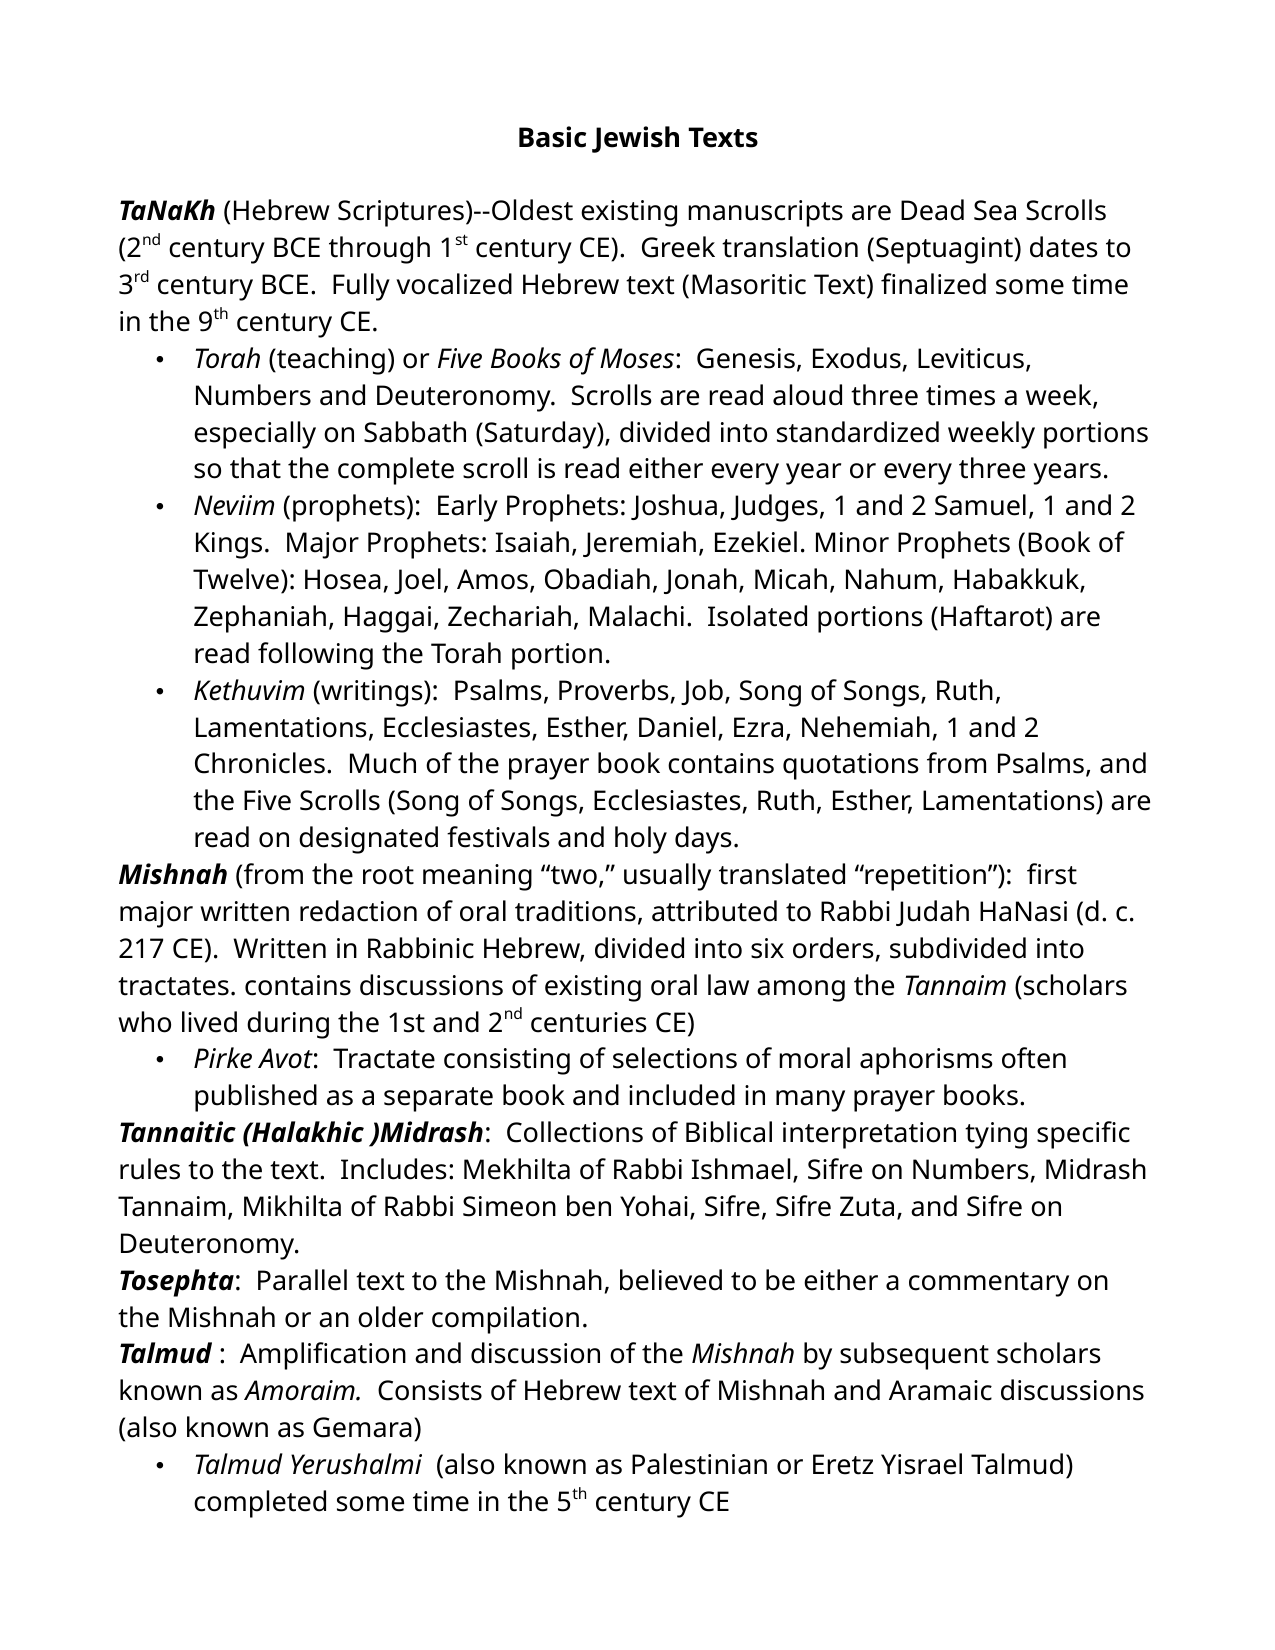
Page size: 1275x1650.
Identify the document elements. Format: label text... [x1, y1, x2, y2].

text Tosephta: Parallel text to the Mishnah, believed to be either a commentary on the Mishnah or an older compilation. [118, 1261, 1157, 1335]
list Pirke Avot: Tractate consisting of selections of moral aphorisms often published as a separate book and included in many prayer books. [156, 1040, 1157, 1114]
text Talmud : Amplification and discussion of the Mishnah by subsequent scholars known as Amoraim. Consists of Hebrew text of Mishnah and Aramaic discussions (also known as Gemara) [118, 1335, 1157, 1446]
text Tannaitic (Halakhic )Midrash: Collections of Biblical interpretation tying specific rules to the text. Includes: Mekhilta of Rabbi Ishmael, Sifre on Numbers, Midrash Tannaim, Mikhilta of Rabbi Simeon ben Yohai, Sifre, Sifre Zuta, and Sifre on Deuteronomy. [118, 1114, 1157, 1261]
text TaNaKh (Hebrew Scriptures)--Oldest existing manuscripts are Dead Sea Scrolls (2nd century BCE through 1st century CE). Greek translation (Septuagint) dates to 3rd century BCE. Fully vocalized Hebrew text (Masoritic Text) finalized some time in the 9th century CE. [118, 192, 1157, 339]
text Mishnah (from the root meaning “two,” usually translated “repetition”): first major written redaction of oral traditions, attributed to Rabbi Judah HaNasi (d. c. 217 CE). Written in Rabbinic Hebrew, divided into six orders, subdivided into tractates. contains discussions of existing oral law among the Tannaim (scholars who lived during the 1st and 2nd centuries CE) [118, 856, 1157, 1040]
text Basic Jewish Texts [118, 118, 1157, 155]
list Torah (teaching) or Five Books of Moses: Genesis, Exodus, Leviticus, Numbers and Deuteronomy. Scrolls are read aloud three times a week, especially on Sabbath (Saturday), divided into standardized weekly portions so that the complete scroll is read either every year or every three years. [156, 339, 1157, 487]
list Kethuvim (writings): Psalms, Proverbs, Job, Song of Songs, Ruth, Lamentations, Ecclesiastes, Esther, Daniel, Ezra, Nehemiah, 1 and 2 Chronicles. Much of the prayer book contains quotations from Psalms, and the Five Scrolls (Song of Songs, Ecclesiastes, Ruth, Esther, Lamentations) are read on designated festivals and holy days. [156, 671, 1157, 856]
list Neviim (prophets): Early Prophets: Joshua, Judges, 1 and 2 Samuel, 1 and 2 Kings. Major Prophets: Isaiah, Jeremiah, Ezekiel. Minor Prophets (Book of Twelve): Hosea, Joel, Amos, Obadiah, Jonah, Micah, Nahum, Habakkuk, Zephaniah, Haggai, Zechariah, Malachi. Isolated portions (Haftarot) are read following the Torah portion. [156, 487, 1157, 671]
list Talmud Yerushalmi (also known as Palestinian or Eretz Yisrael Talmud) completed some time in the 5th century CE [156, 1446, 1157, 1519]
